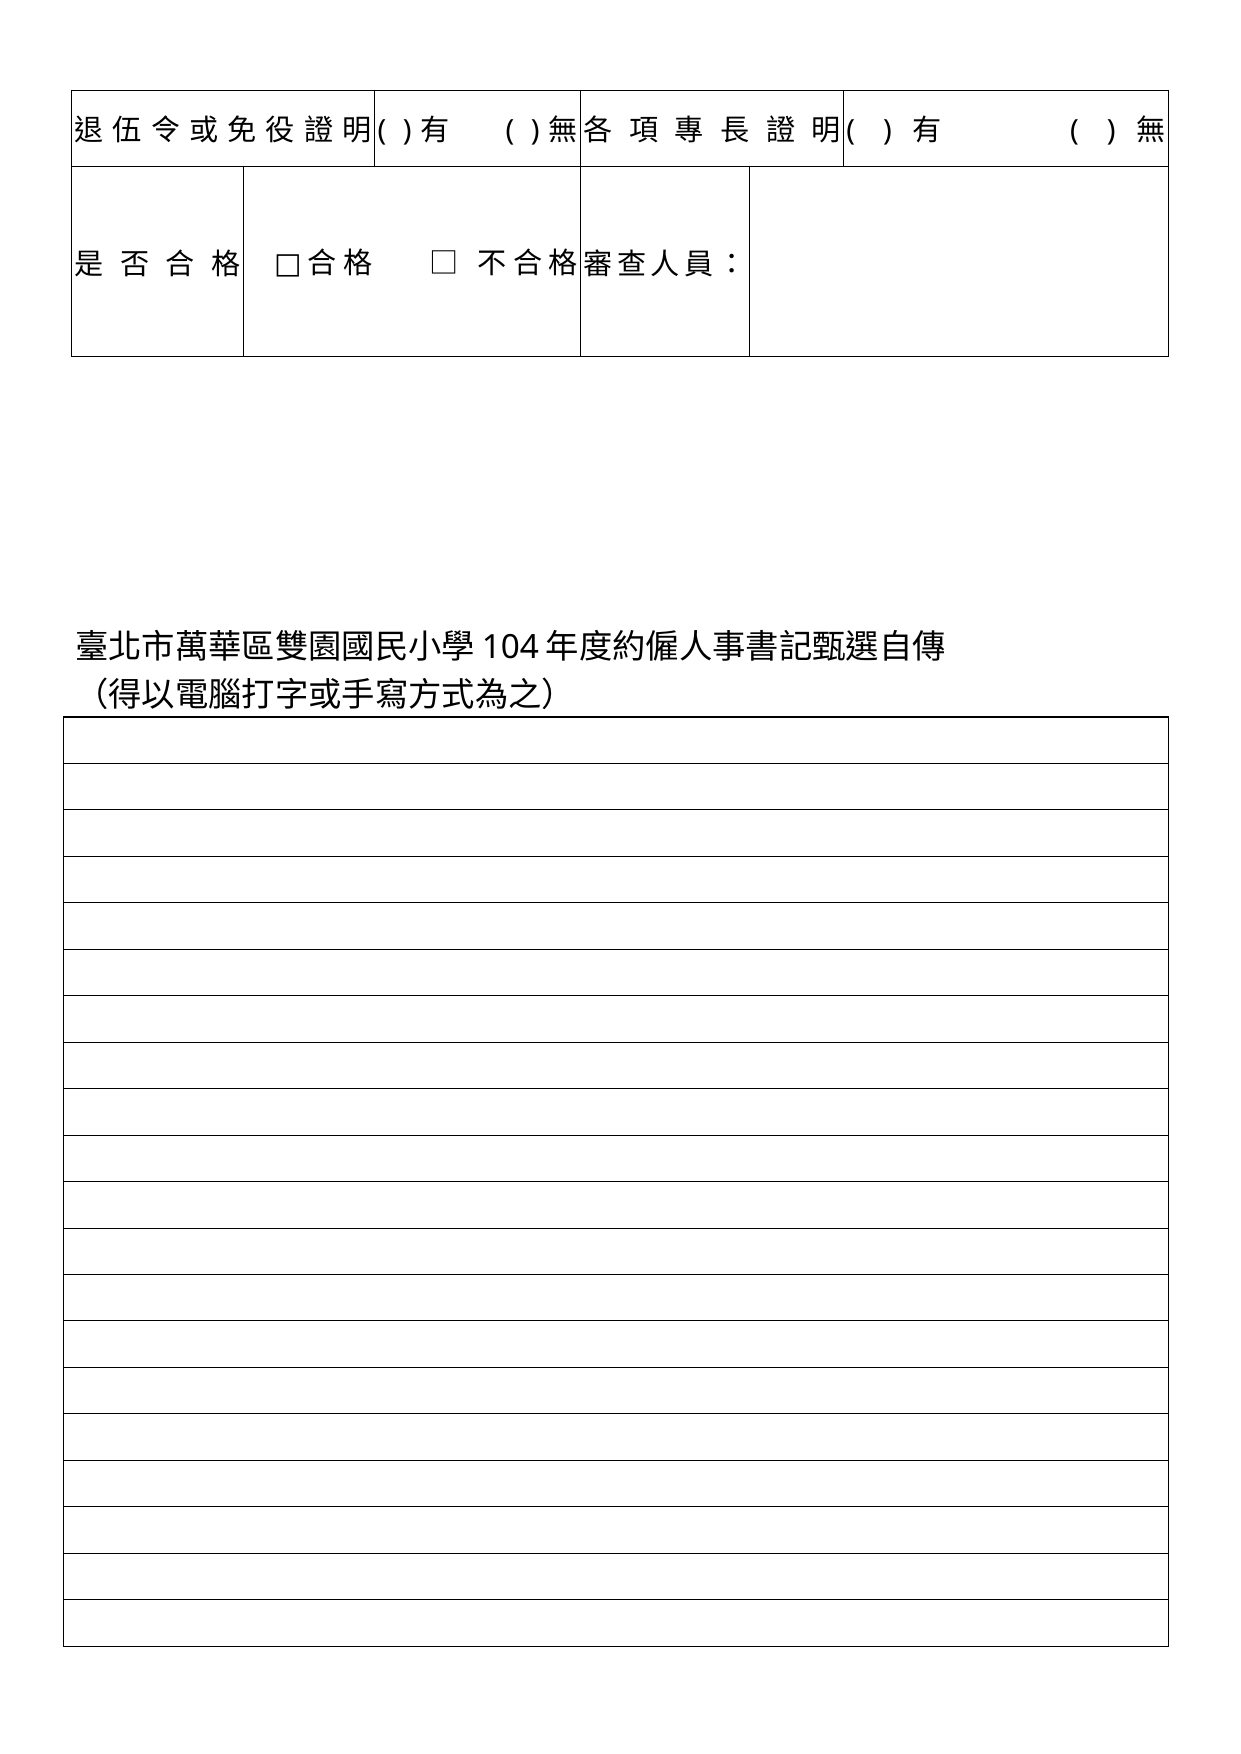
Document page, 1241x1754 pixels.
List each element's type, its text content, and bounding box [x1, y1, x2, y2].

table_cell [64, 1600, 1168, 1646]
table_cell 審查人員： [581, 167, 749, 356]
table_cell [64, 1554, 1168, 1599]
table_cell □合格 □ 不合格 [244, 167, 580, 356]
table_cell ( )有 ( )無 [375, 91, 580, 166]
table_cell ( )有 ( )無 [844, 91, 1168, 166]
table_cell [64, 1461, 1168, 1506]
table_cell [64, 1368, 1168, 1413]
table_cell [64, 1414, 1168, 1460]
table_cell [64, 764, 1168, 809]
table_cell [64, 903, 1168, 949]
table_cell [64, 857, 1168, 902]
text 臺北市萬華區雙園國民小學104年度約僱人事書記甄選自傳 [75, 620, 1165, 668]
table_cell [64, 1507, 1168, 1553]
text （得以電腦打字或手寫方式為之） [75, 668, 1165, 716]
table_cell 是否合格 [72, 167, 243, 356]
table_cell [64, 950, 1168, 995]
table_cell [64, 1089, 1168, 1134]
table_cell [64, 1043, 1168, 1088]
table_cell [64, 1321, 1168, 1367]
table_cell [64, 1275, 1168, 1320]
table_cell 各項專長證明 [581, 91, 843, 166]
table_cell [64, 1182, 1168, 1227]
table_cell [64, 810, 1168, 856]
table_cell [64, 1136, 1168, 1181]
table_header [64, 718, 1168, 763]
table_cell [64, 1229, 1168, 1274]
table_cell [64, 996, 1168, 1042]
table_cell 退伍令或免役證明 [72, 91, 374, 166]
table_cell [750, 167, 1168, 356]
